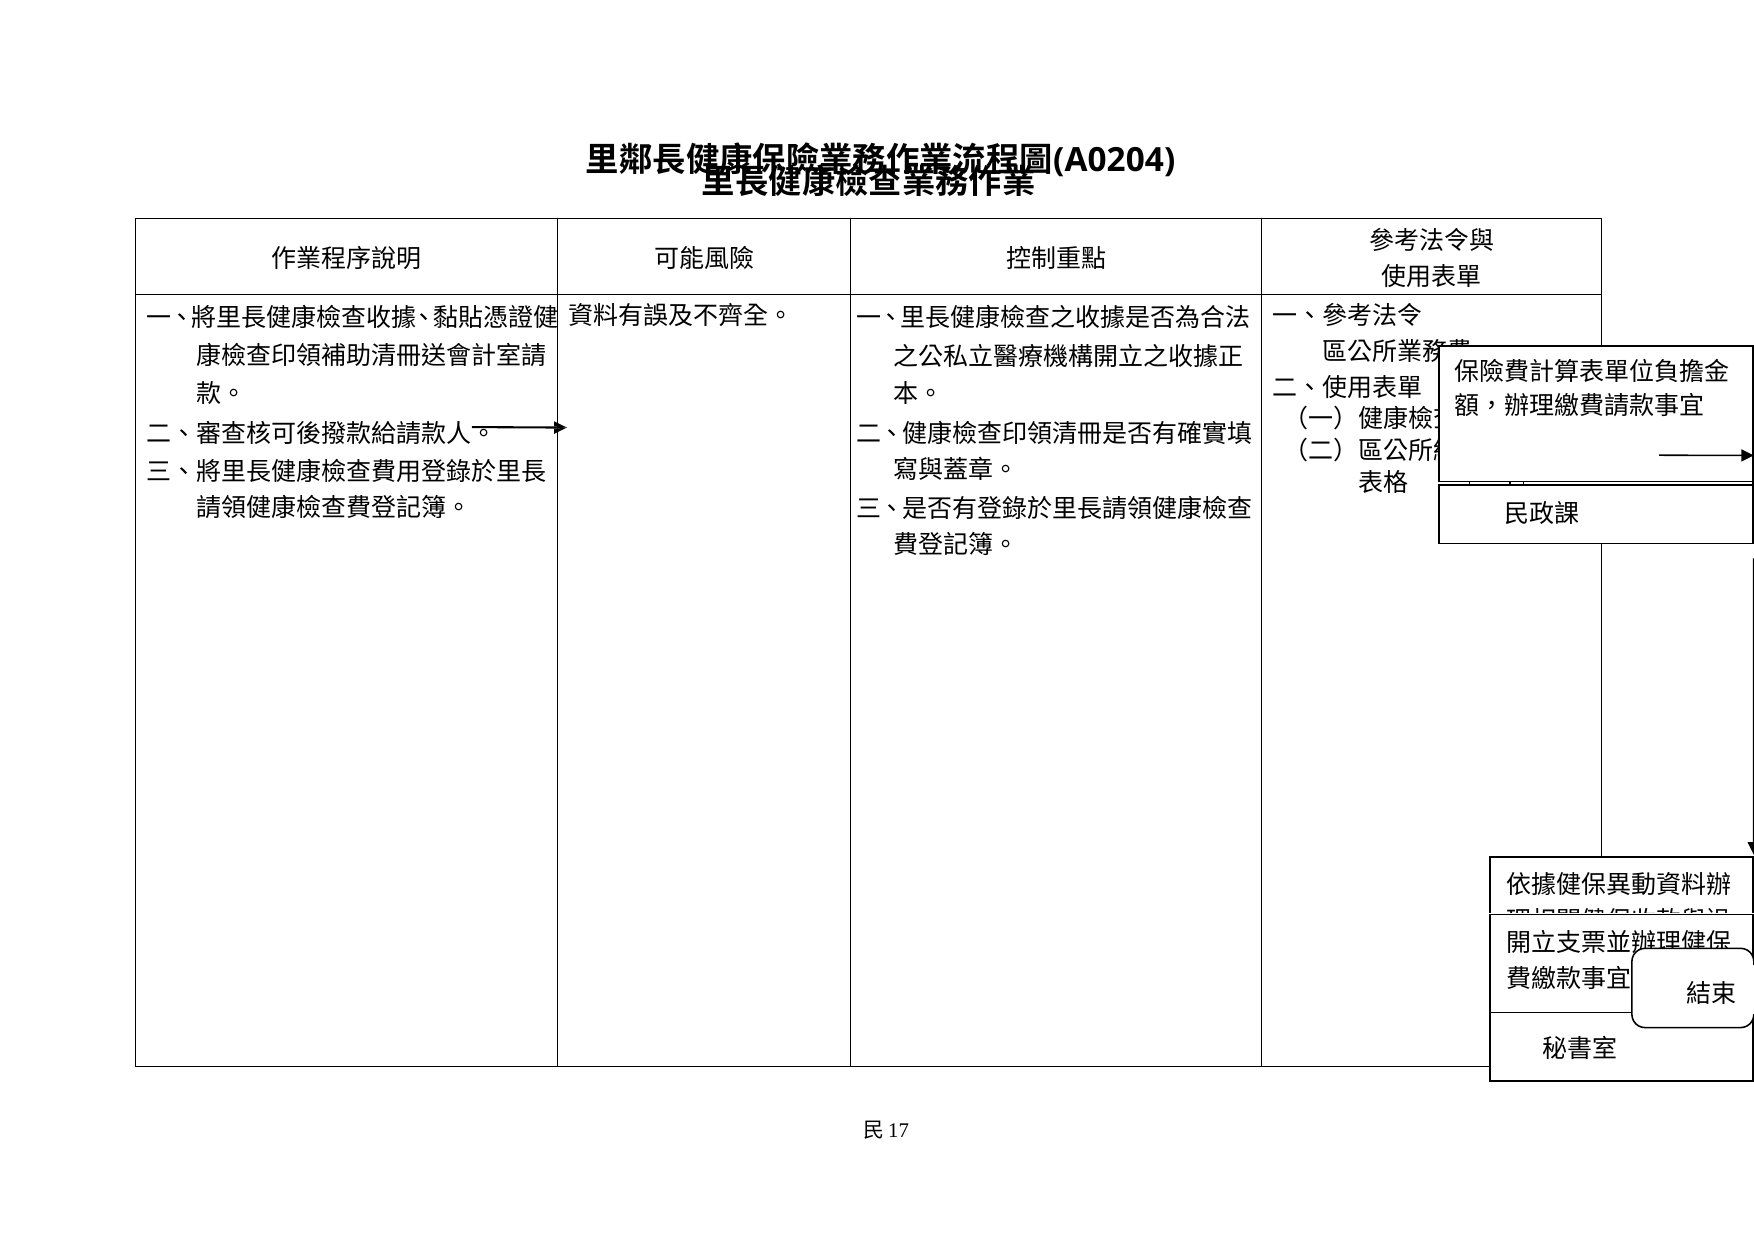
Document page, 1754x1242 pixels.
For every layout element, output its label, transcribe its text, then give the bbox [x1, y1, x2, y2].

table_header 里長健康檢查業務作業 [135, 141, 1602, 217]
table_cell 作業程序說明 [136, 219, 557, 294]
text 保險費計算表單位負擔金額，辦理繳費請款事宜 [1454, 354, 1737, 421]
table_cell 可能風險 [558, 219, 850, 294]
table_cell 控制重點 [851, 219, 1261, 294]
table_cell 資料有誤及不齊全。 [558, 295, 850, 1066]
table_cell 一、將里長健康檢查收據、黏貼憑證健康檢查印領補助清冊送會計室請款。 二、審查核可後撥款給請款人。 三、將里長健康檢查費用登錄於里長請領健康檢查費登記簿。 [136, 295, 557, 1066]
text 結束 [1687, 974, 1737, 1004]
text 依據健保異動資料辦理相關健保收款與退款事宜 [1506, 865, 1737, 913]
text 開立支票並辦理健保費繳款事宜 [1506, 922, 1737, 995]
table_cell 一、里長健康檢查之收據是否為合法之公私立醫療機構開立之收據正本。 二、健康檢查印領清冊是否有確實填寫與蓋章。 三、是否有登錄於里長請領健康檢查費登記簿。 [851, 295, 1261, 1066]
table_cell 參考法令與 使用表單 [1262, 219, 1601, 294]
text 秘書室 [1506, 1029, 1737, 1065]
table_cell 一、參考法令 區公所業務費。 二、使用表單 （一）健康檢查收據。 （二）區公所統一之申請表格 [1262, 295, 1601, 1066]
text 民政課 [1454, 493, 1737, 529]
